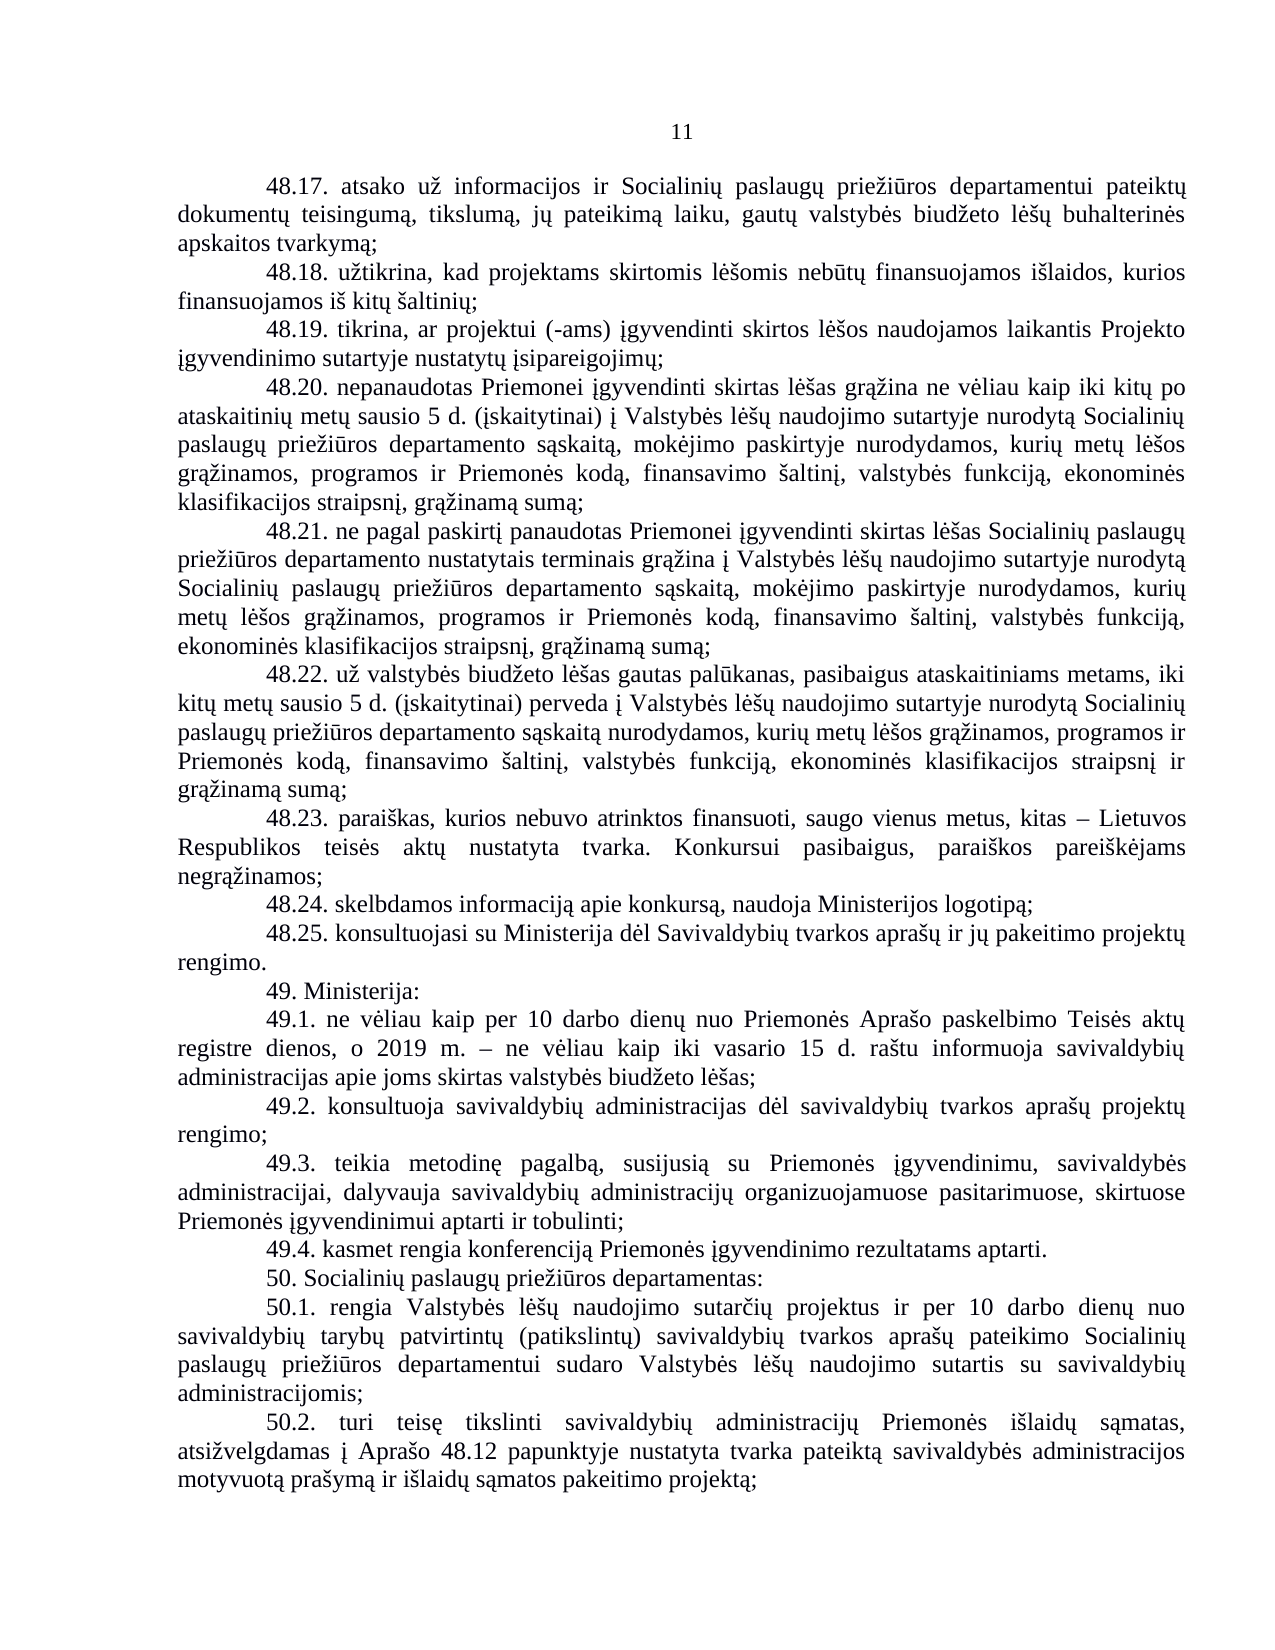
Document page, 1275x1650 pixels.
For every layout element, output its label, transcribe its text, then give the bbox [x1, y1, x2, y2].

text 50.1. rengia Valstybės lėšų naudojimo sutarčių projektus ir per 10 darbo dienų nuo savivaldybių tarybų patvirtintų (patikslintų) savivaldybių tvarkos aprašų pateikimo Socialinių paslaugų priežiūros departamentui sudaro Valstybės lėšų naudojimo sutartis su savivaldybių administracijomis; [177, 1292, 1186, 1407]
text 49.3. teikia metodinę pagalbą, susijusią su Priemonės įgyvendinimu, savivaldybės administracijai, dalyvauja savivaldybių administracijų organizuojamuose pasitarimuose, skirtuose Priemonės įgyvendinimui aptarti ir tobulinti; [177, 1148, 1186, 1234]
text 48.25. konsultuojasi su Ministerija dėl Savivaldybių tvarkos aprašų ir jų pakeitimo projektų rengimo. [177, 918, 1186, 976]
text 49.4. kasmet rengia konferenciją Priemonės įgyvendinimo rezultatams aptarti. [177, 1234, 1186, 1263]
text 49.2. konsultuoja savivaldybių administracijas dėl savivaldybių tvarkos aprašų projektų rengimo; [177, 1091, 1186, 1148]
text 49. Ministerija: [177, 976, 1186, 1004]
text 48.18. užtikrina, kad projektams skirtomis lėšomis nebūtų finansuojamos išlaidos, kurios finansuojamos iš kitų šaltinių; [177, 257, 1186, 314]
text 48.17. atsako už informacijos ir Socialinių paslaugų priežiūros departamentui pateiktų dokumentų teisingumą, tikslumą, jų pateikimą laiku, gautų valstybės biudžeto lėšų buhalterinės apskaitos tvarkymą; [177, 171, 1186, 257]
text 48.22. už valstybės biudžeto lėšas gautas palūkanas, pasibaigus ataskaitiniams metams, iki kitų metų sausio 5 d. (įskaitytinai) perveda į Valstybės lėšų naudojimo sutartyje nurodytą Socialinių paslaugų priežiūros departamento sąskaitą nurodydamos, kurių metų lėšos grąžinamos, programos ir Priemonės kodą, finansavimo šaltinį, valstybės funkciją, ekonominės klasifikacijos straipsnį ir grąžinamą sumą; [177, 659, 1186, 803]
text 48.21. ne pagal paskirtį panaudotas Priemonei įgyvendinti skirtas lėšas Socialinių paslaugų priežiūros departamento nustatytais terminais grąžina į Valstybės lėšų naudojimo sutartyje nurodytą Socialinių paslaugų priežiūros departamento sąskaitą, mokėjimo paskirtyje nurodydamos, kurių metų lėšos grąžinamos, programos ir Priemonės kodą, finansavimo šaltinį, valstybės funkciją, ekonominės klasifikacijos straipsnį, grąžinamą sumą; [177, 516, 1186, 659]
text 50.2. turi teisę tikslinti savivaldybių administracijų Priemonės išlaidų sąmatas, atsižvelgdamas į Aprašo 48.12 papunktyje nustatyta tvarka pateiktą savivaldybės administracijos motyvuotą prašymą ir išlaidų sąmatos pakeitimo projektą; [177, 1407, 1186, 1493]
text 50. Socialinių paslaugų priežiūros departamentas: [177, 1263, 1186, 1292]
text 48.23. paraiškas, kurios nebuvo atrinktos finansuoti, saugo vienus metus, kitas – Lietuvos Respublikos teisės aktų nustatyta tvarka. Konkursui pasibaigus, paraiškos pareiškėjams negrąžinamos; [177, 803, 1186, 889]
text 48.19. tikrina, ar projektui (-ams) įgyvendinti skirtos lėšos naudojamos laikantis Projekto įgyvendinimo sutartyje nustatytų įsipareigojimų; [177, 314, 1186, 372]
text 48.20. nepanaudotas Priemonei įgyvendinti skirtas lėšas grąžina ne vėliau kaip iki kitų po ataskaitinių metų sausio 5 d. (įskaitytinai) į Valstybės lėšų naudojimo sutartyje nurodytą Socialinių paslaugų priežiūros departamento sąskaitą, mokėjimo paskirtyje nurodydamos, kurių metų lėšos grąžinamos, programos ir Priemonės kodą, finansavimo šaltinį, valstybės funkciją, ekonominės klasifikacijos straipsnį, grąžinamą sumą; [177, 372, 1186, 516]
text 49.1. ne vėliau kaip per 10 darbo dienų nuo Priemonės Aprašo paskelbimo Teisės aktų registre dienos, o 2019 m. – ne vėliau kaip iki vasario 15 d. raštu informuoja savivaldybių administracijas apie joms skirtas valstybės biudžeto lėšas; [177, 1004, 1186, 1091]
text 48.24. skelbdamos informaciją apie konkursą, naudoja Ministerijos logotipą; [177, 889, 1186, 918]
